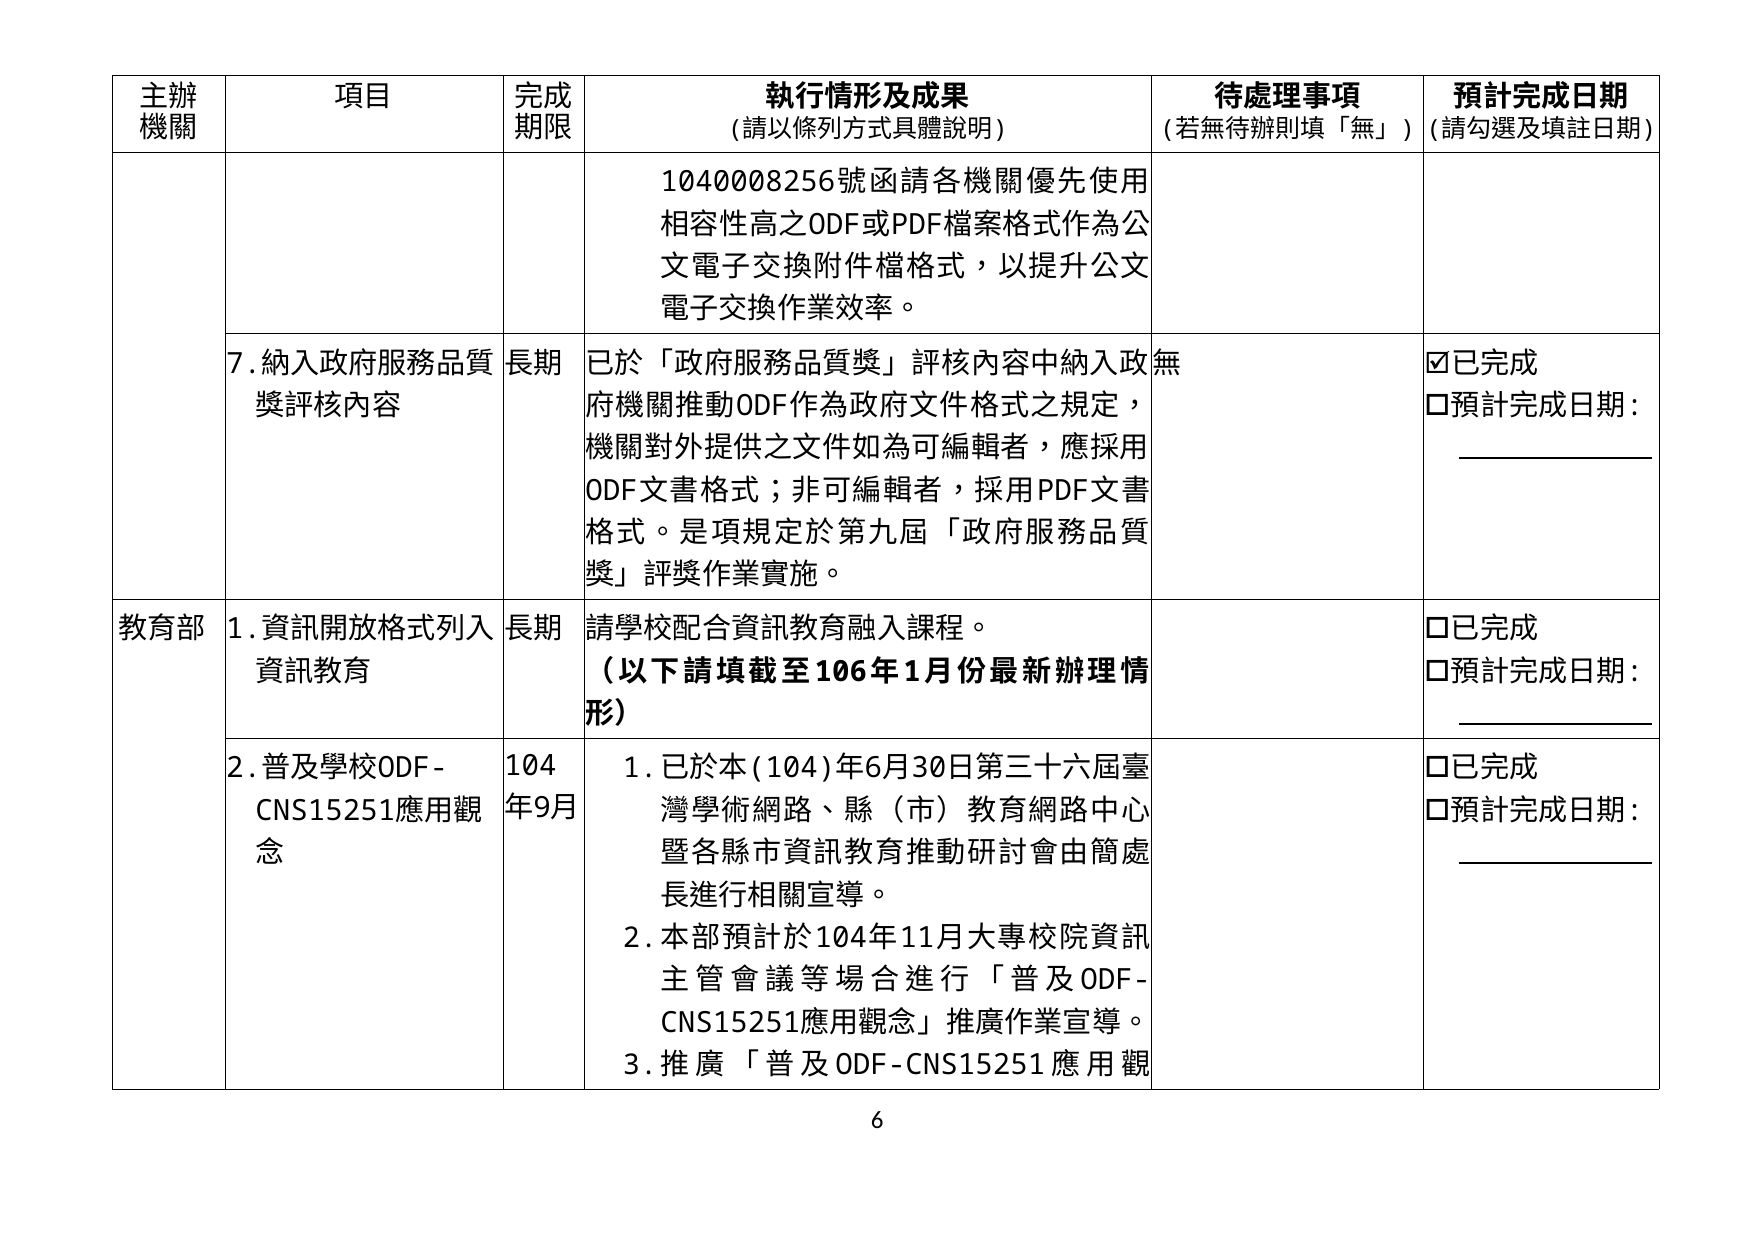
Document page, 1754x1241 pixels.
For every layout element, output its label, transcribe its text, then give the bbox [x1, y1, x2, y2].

table_cell [1152, 153, 1423, 333]
table_cell 7.納入政府服務品質獎評核內容 [226, 334, 503, 599]
table_cell 長期 [504, 600, 584, 738]
table_cell 1.資訊開放格式列入資訊教育 [226, 600, 503, 738]
table_cell 無 [1152, 334, 1423, 599]
table_cell [226, 153, 503, 333]
table_header 預計完成日期 (請勾選及填註日期) [1424, 76, 1659, 152]
table_cell [1152, 739, 1423, 1089]
table_cell 104年9月 [504, 739, 584, 1089]
table_cell [1424, 153, 1659, 333]
table_cell 1040008256號函請各機關優先使用相容性高之ODF或PDF檔案格式作為公文電子交換附件檔格式，以提升公文電子交換作業效率。 [585, 153, 1151, 333]
table_cell 已完成 預計完成日期: [1424, 600, 1659, 738]
table_header 執行情形及成果 (請以條列方式具體說明) [585, 76, 1151, 152]
table_cell 2.普及學校ODF-CNS15251應用觀念 [226, 739, 503, 1089]
table_cell [1152, 600, 1423, 738]
table_cell 已完成 預計完成日期: [1424, 334, 1659, 599]
table_cell 已完成 預計完成日期: [1424, 739, 1659, 1089]
table_cell 已於「政府服務品質獎」評核內容中納入政府機關推動ODF作為政府文件格式之規定，機關對外提供之文件如為可編輯者，應採用ODF文書格式；非可編輯者，採用PDF文書格式。是項規定於第九屆「政府服務品質獎」評獎作業實施。 [585, 334, 1151, 599]
table_header 主辦 機關 [113, 76, 225, 152]
table_cell [504, 153, 584, 333]
table_cell 已於本(104)年6月30日第三十六屆臺灣學術網路、縣（市）教育網路中心暨各縣市資訊教育推動研討會由簡處長進行相關宣導。 本部預計於104年11月大專校院資訊主管會議等場合進行「普及ODF-CNS15251應用觀念」推廣作業宣導。 推廣「普及ODF-CNS15251應用觀 [585, 739, 1151, 1089]
table_cell [113, 153, 225, 599]
table_header 待處理事項 (若無待辦則填「無」) [1152, 76, 1423, 152]
table_cell 請學校配合資訊教育融入課程。 （以下請填截至106年1月份最新辦理情形） [585, 600, 1151, 738]
table_header 完成 期限 [504, 76, 584, 152]
table_cell 教育部 [113, 600, 225, 1089]
table_cell 長期 [504, 334, 584, 599]
table_header 項目 [226, 76, 503, 152]
